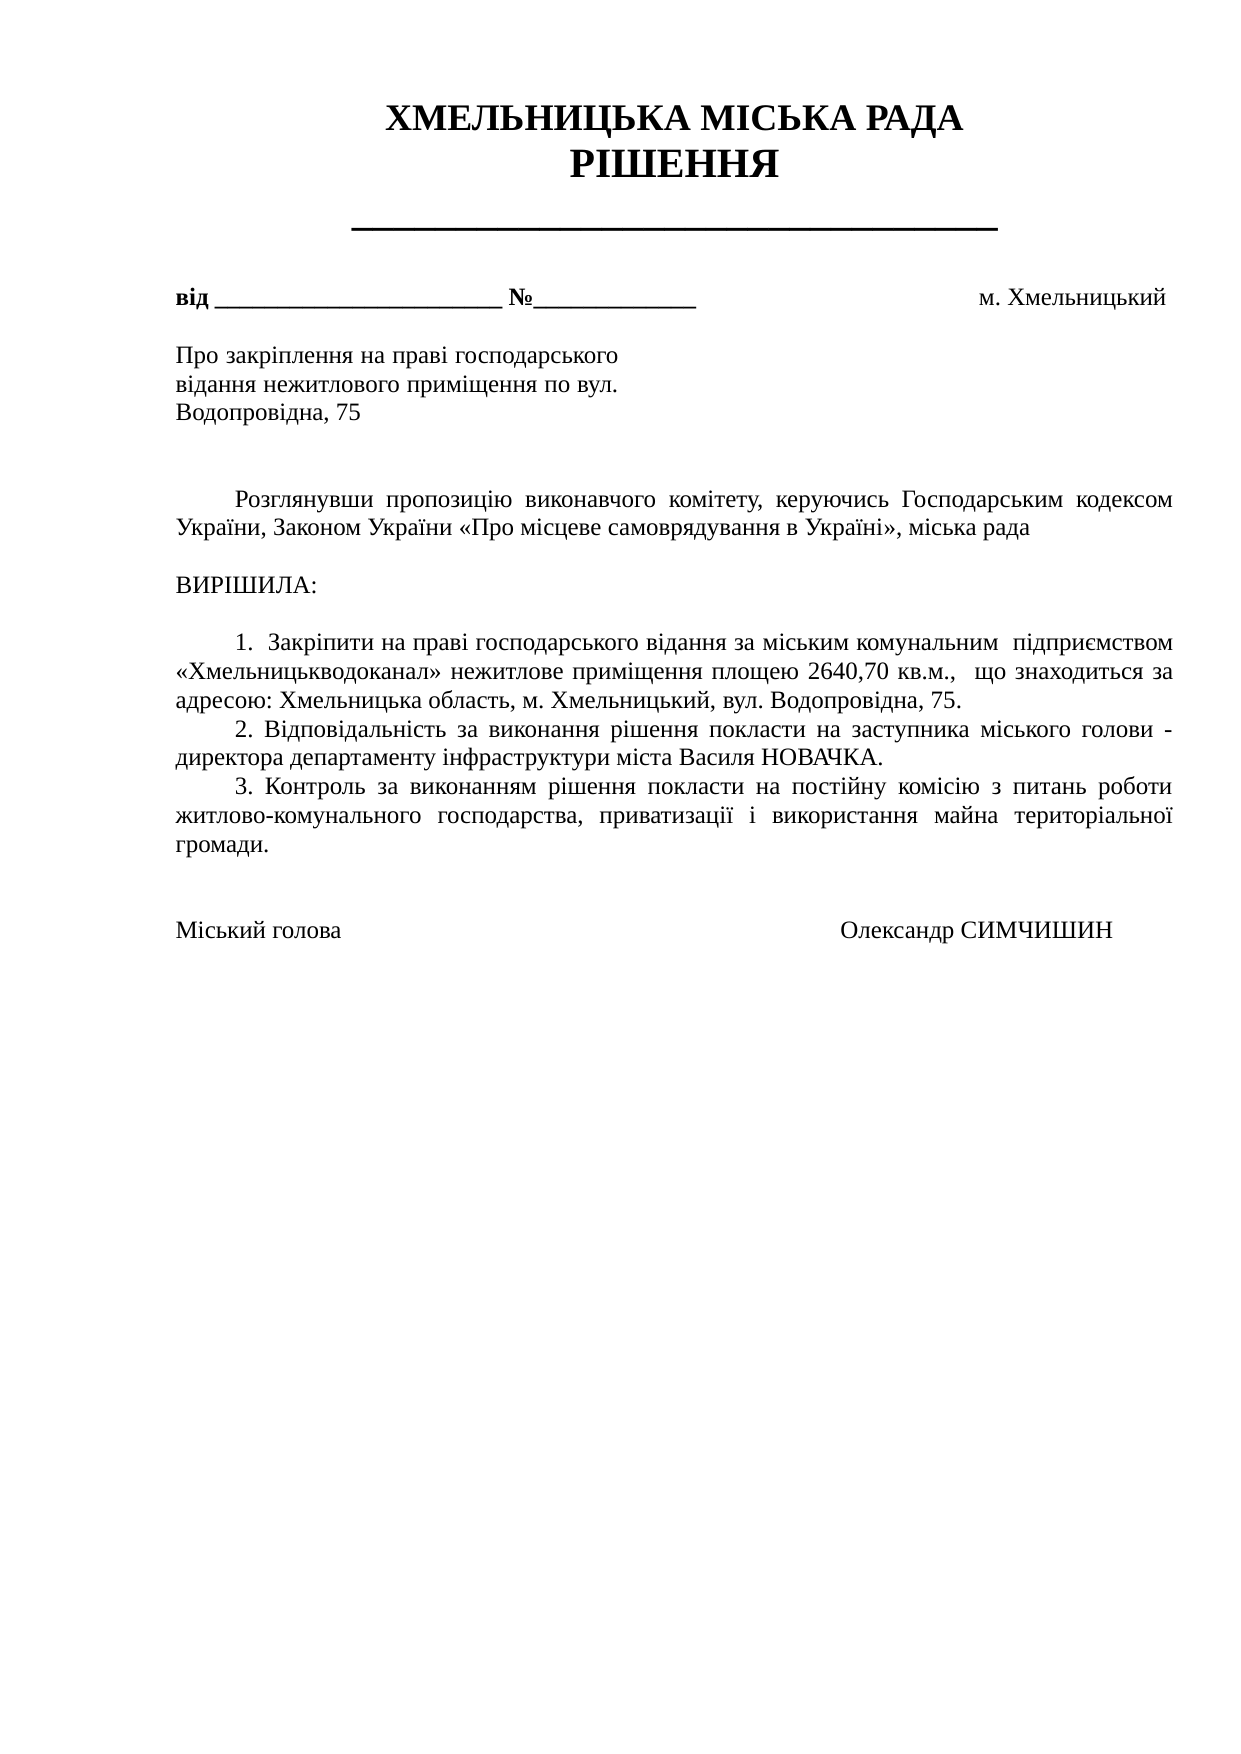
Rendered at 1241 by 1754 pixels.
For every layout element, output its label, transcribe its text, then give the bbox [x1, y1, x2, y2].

text 2. Відповідальність за виконання рішення покласти на заступника міського голови - директора департаменту інфраструктури міста Василя НОВАЧКА. [175, 714, 1173, 771]
text ВИРІШИЛА: [175, 570, 1173, 599]
text 3. Контроль за виконанням рішення покласти на постійну комісію з питань роботи житлово-комунального господарства, приватизації і використання майна територіальної громади. [175, 771, 1173, 857]
text Міський голова Олександр СИМЧИШИН [175, 915, 1173, 944]
text 1. Закріпити на праві господарського відання за міським комунальним підприємством «Хмельницькводоканал» нежитлове приміщення площею 2640,70 кв.м., що знаходиться за адресою: Хмельницька область, м. Хмельницький, вул. Водопровідна, 75. [175, 627, 1173, 714]
text Про закріплення на праві господарського відання нежитлового приміщення по вул. Водопровідна, 75 [175, 340, 618, 426]
text ХМЕЛЬНИЦЬКА МІСЬКА РАДА [175, 96, 1173, 139]
text Розглянувши пропозицію виконавчого комітету, керуючись Господарським кодексом України, Законом України «Про місцеве самоврядування в Україні», міська рада [175, 484, 1173, 541]
text _______________________________ [175, 187, 1173, 234]
text РІШЕННЯ [175, 139, 1173, 187]
text від _______________________ №_____________ м. Хмельницький [175, 282, 1173, 311]
